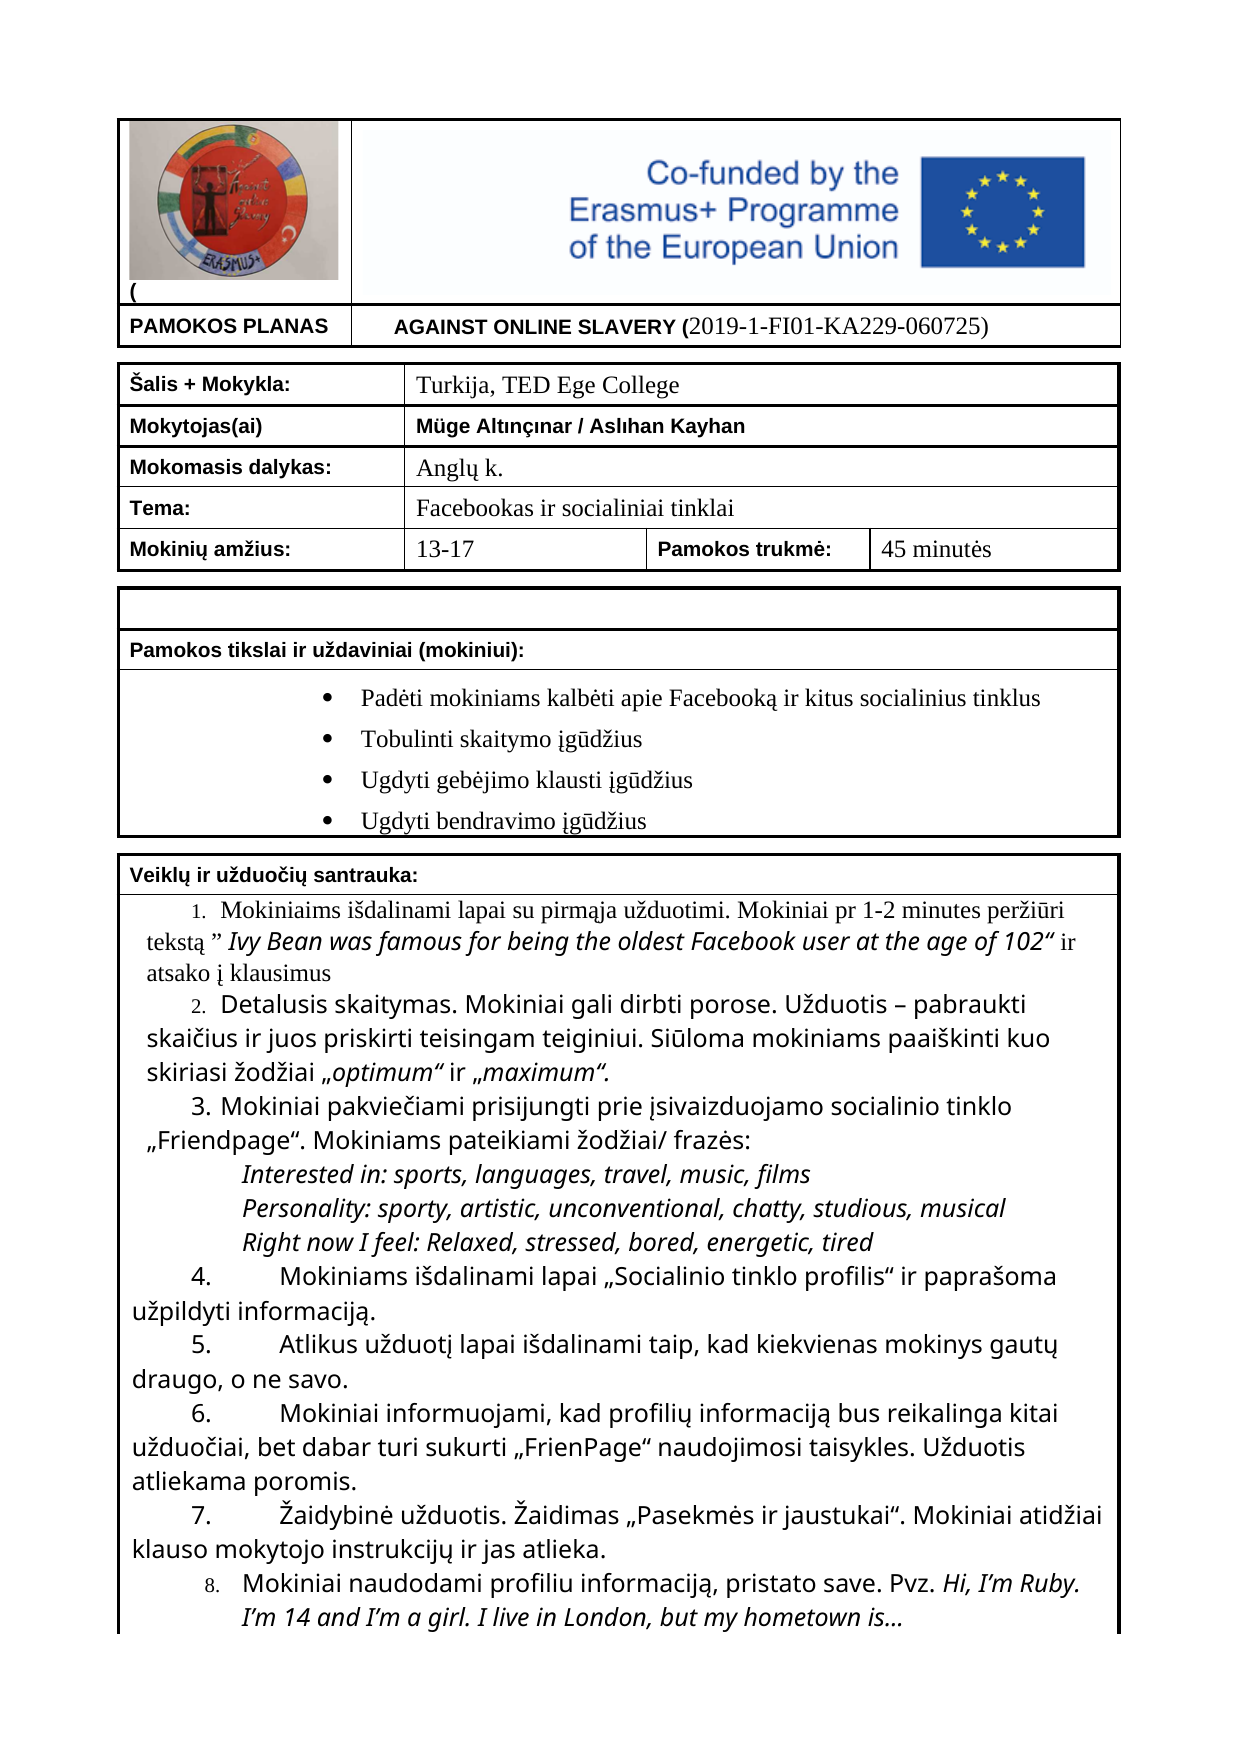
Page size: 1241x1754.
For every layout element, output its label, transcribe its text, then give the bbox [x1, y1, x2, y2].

table_cell Mokytojas(ai) [120, 407, 404, 445]
table_header [352, 121, 1120, 303]
table_header Veiklų ir užduočių santrauka: [120, 856, 1117, 894]
table_header ( [120, 121, 351, 303]
table_cell Anglų k. [405, 448, 1117, 486]
table_cell Facebookas ir socialiniai tinklai [405, 487, 1117, 527]
table_header [120, 590, 1117, 628]
table_cell Pamokos trukmė: [647, 529, 869, 569]
table_cell Padėti mokiniams kalbėti apie Facebooką ir kitus socialinius tinklus Tobulinti skaitymo įgūdžius Ugdyti gebėjimo klausti įgūdžius Ugdyti bendravimo įgūdžius [120, 670, 1117, 835]
table_cell 13-17 [405, 529, 646, 569]
table_header Šalis + Mokykla: [120, 365, 404, 403]
table_cell PAMOKOS PLANAS [120, 306, 351, 344]
table_cell Mokinių amžius: [120, 529, 404, 569]
table_cell Müge Altınçınar / Aslıhan Kayhan [405, 407, 1117, 445]
table_cell Tema: [120, 487, 404, 527]
table_cell 45 minutės [871, 529, 1117, 569]
table_cell AGAINST ONLINE SLAVERY (2019-1-FI01-KA229-060725) [352, 306, 1120, 344]
table_cell Mokiniaims išdalinami lapai su pirmąja užduotimi. Mokiniai pr 1-2 minutes peržiūri tekstą ” Ivy Bean was famous for being the oldest Facebook user at the age of 102“ ir atsako į klausimus Detalusis skaitymas. Mokiniai gali dirbti porose. Užduotis – pabraukti skaičius ir juos priskirti teisingam teiginiui. Siūloma mokiniams paaiškinti kuo skiriasi žodžiai „optimum“ ir „maximum“. Mokiniai pakviečiami prisijungti prie įsivaizduojamo socialinio tinklo „Friendpage“. Mokiniams pateikiami žodžiai/ frazės: Interested in: sports, languages, travel, music, films Personality: sporty, artistic, unconventional, chatty, studious, musical Right now I feel: Relaxed, stressed, bored, energetic, tired Mokiniams išdalinami lapai „Socialinio tinklo profilis“ ir paprašoma užpildyti informaciją. Atlikus užduotį lapai išdalinami taip, kad kiekvienas mokinys gautų draugo, o ne savo. Mokiniai informuojami, kad profilių informaciją bus reikalinga kitai užduočiai, bet dabar turi sukurti „FrienPage“ naudojimosi taisykles. Užduotis atliekama poromis. Žaidybinė užduotis. Žaidimas „Pasekmės ir jaustukai“. Mokiniai atidžiai klauso mokytojo instrukcijų ir jas atlieka. Mokiniai naudodami profiliu informaciją, pristato save. Pvz. Hi, I’m Ruby. I’m 14 and I’m a girl. I live in London, but my hometown is... Kai kiekvienas mokinys pristato save, paprašoma perlenkti lapą ir užrašyti klausimą. Lapas persiunčiamas draugui kairėje. Jei klasė/ grupė didelė patartina suskirstyti mokinius į grupes po 8. Mokiniai parašo atsakymą į klausimą ant gauto lapo, užlenkia ir užrašo naują klausimą. Lapas persiunčiamas draugui kairėje. Užduotis tęsiama, kol lapas sugrįžta pas pirmąjį mokinį. Mokiniai atlanksto ir perskaito, kas parašyta ant jų „profilio sienos“. Apibendrinimas. Mokytojas lentoje pateikia pasikartojančias mokinių klaidas klausimuose. Mokiniai ištaiso jas poromis. [120, 895, 1117, 1634]
table_cell Pamokos tikslai ir uždaviniai (mokiniui): [120, 631, 1117, 669]
table_header Turkija, TED Ege College [405, 365, 1117, 403]
table_cell Mokomasis dalykas: [120, 448, 404, 486]
